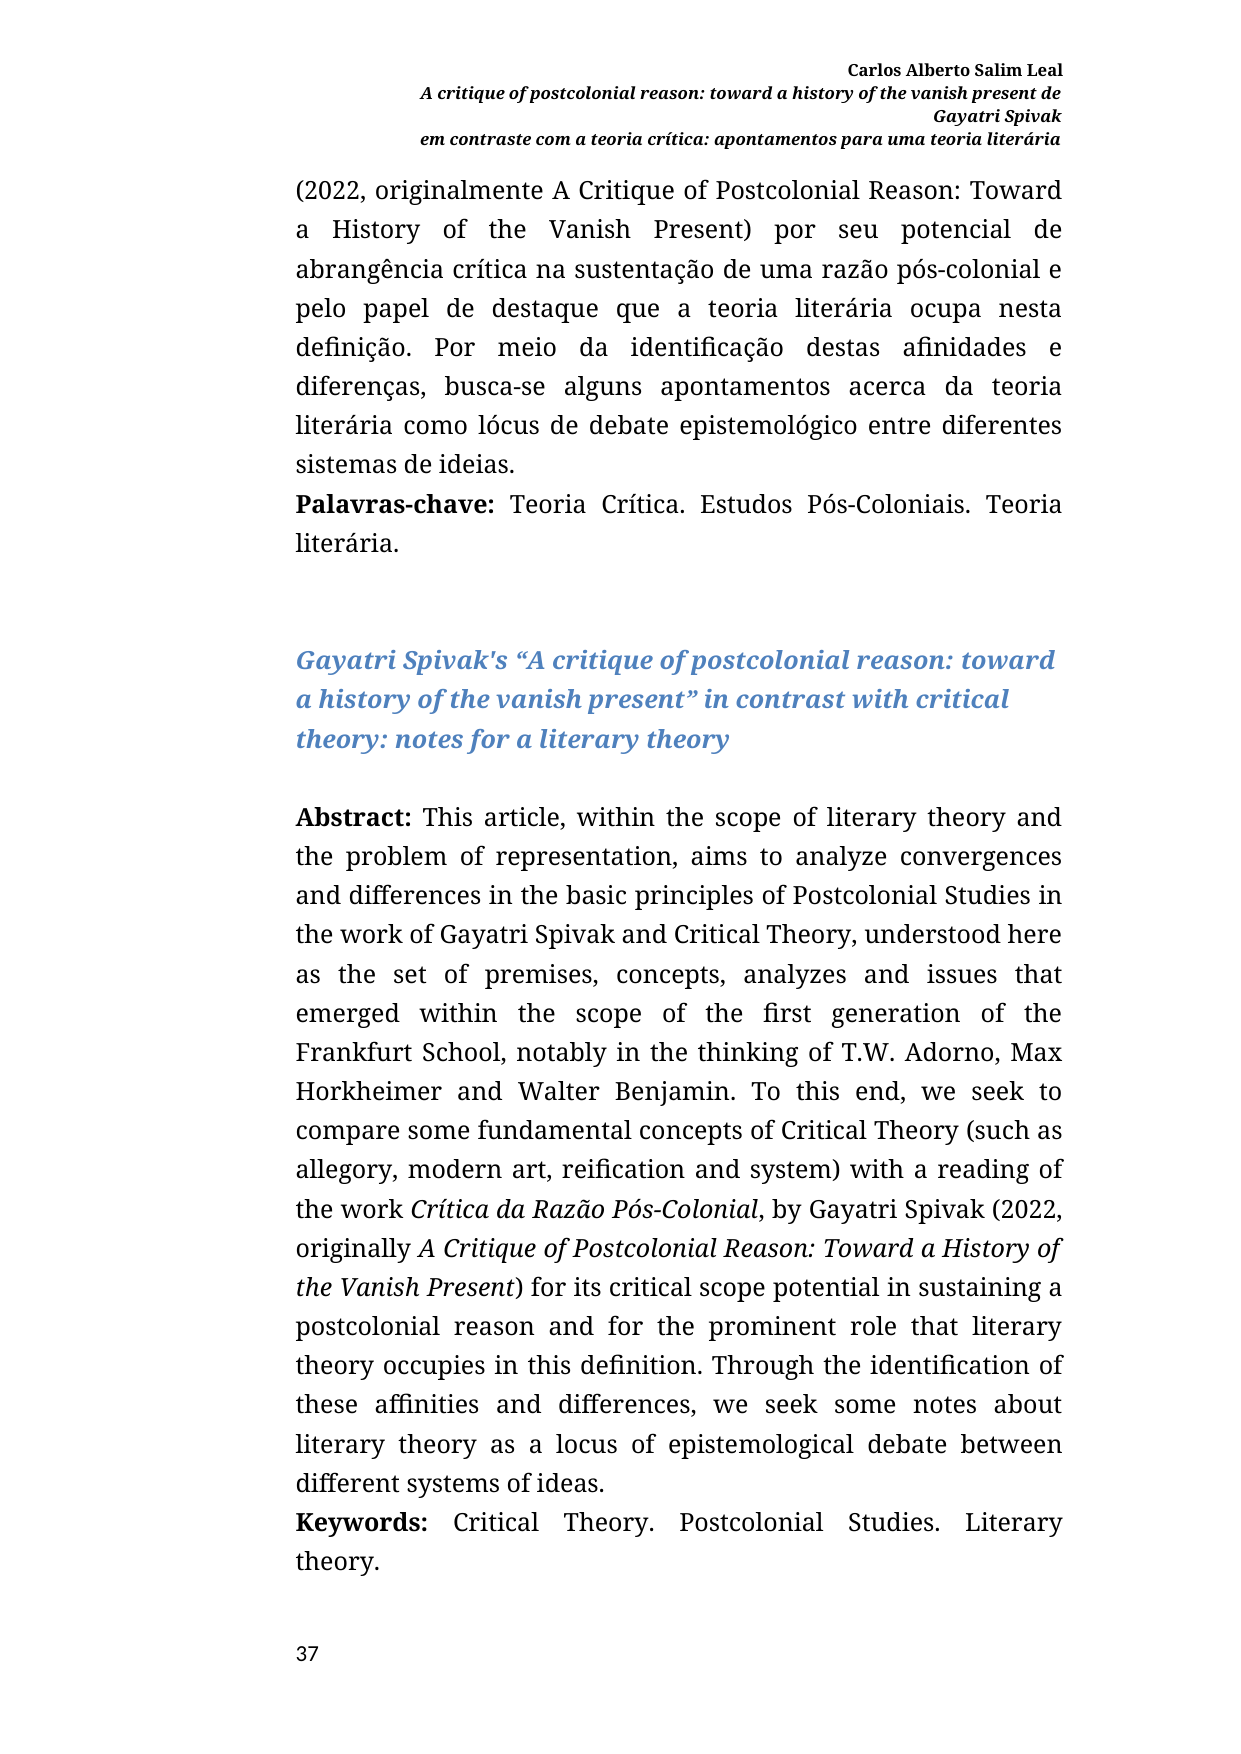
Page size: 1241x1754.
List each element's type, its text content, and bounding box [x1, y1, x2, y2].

subtitle Abstract: This article, within the scope of literary theory and the problem of representation, aims to analyze convergences and differences in the basic principles of Postcolonial Studies in the work of Gayatri Spivak and Critical Theory, understood here as the set of premises, concepts, analyzes and issues that emerged within the scope of the first generation of the Frankfurt School, notably in the thinking of T.W. Adorno, Max Horkheimer and Walter Benjamin. To this end, we seek to compare some fundamental concepts of Critical Theory (such as allegory, modern art, reification and system) with a reading of the work Crítica da Razão Pós-Colonial, by Gayatri Spivak (2022, originally A Critique of Postcolonial Reason: Toward a History of the Vanish Present) for its critical scope potential in sustaining a postcolonial reason and for the prominent role that literary theory occupies in this definition. Through the identification of these affinities and differences, we seek some notes about literary theory as a locus of epistemological debate between different systems of ideas. [295, 800, 1063, 1499]
subtitle Keywords: Critical Theory. Postcolonial Studies. Literary theory. [295, 1505, 1063, 1578]
subtitle Palavras-chave: Teoria Crítica. Estudos Pós-Coloniais. Teoria literária. [295, 486, 1063, 559]
subtitle (2022, originalmente A Critique of Postcolonial Reason: Toward a History of the Vanish Present) por seu potencial de abrangência crítica na sustentação de uma razão pós-colonial e pelo papel de destaque que a teoria literária ocupa nesta definição. Por meio da identificação destas afinidades e diferenças, busca-se alguns apontamentos acerca da teoria literária como lócus de debate epistemológico entre diferentes sistemas de ideias. [295, 173, 1063, 481]
subtitle Gayatri Spivak's “A critique of postcolonial reason: toward a history of the vanish present” in contrast with critical theory: notes for a literary theory [295, 643, 1063, 755]
